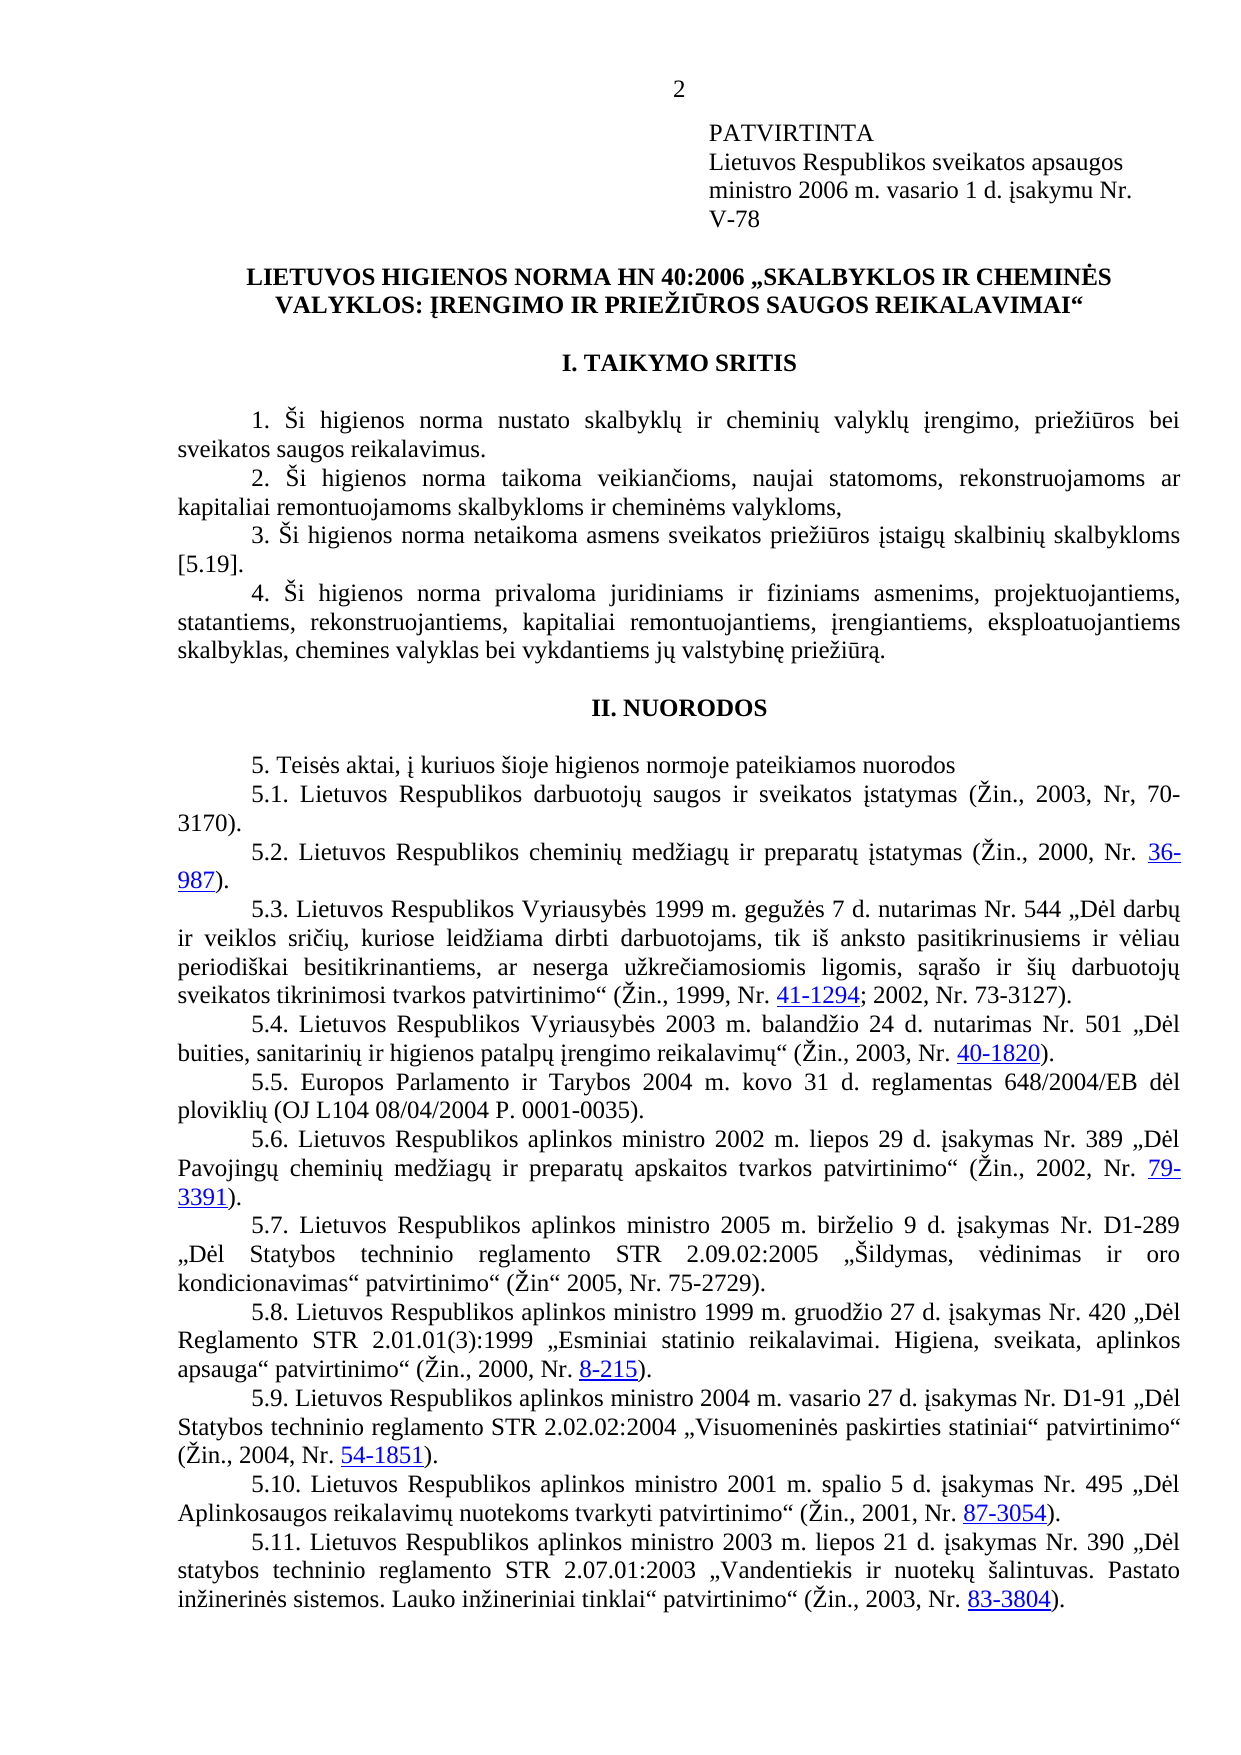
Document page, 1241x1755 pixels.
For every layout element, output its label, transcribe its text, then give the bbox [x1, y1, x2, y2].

text I. TAIKYMO SRITIS [177, 348, 1181, 377]
text 5.7. Lietuvos Respublikos aplinkos ministro 2005 m. birželio 9 d. įsakymas Nr. D1-289 „Dėl Statybos techninio reglamento STR 2.09.02:2005 „Šildymas, vėdinimas ir oro kondicionavimas“ patvirtinimo“ (Žin“ 2005, Nr. 75-2729). [177, 1211, 1181, 1297]
text 1. Ši higienos norma nustato skalbyklų ir cheminių valyklų įrengimo, priežiūros bei sveikatos saugos reikalavimus. [177, 406, 1181, 463]
text LIETUVOS HIGIENOS NORMA HN 40:2006 „SKALBYKLOS IR CHEMINĖS VALYKLOS: ĮRENGIMO IR PRIEŽIŪROS SAUGOS REIKALAVIMAI“ [177, 262, 1181, 319]
text 5.10. Lietuvos Respublikos aplinkos ministro 2001 m. spalio 5 d. įsakymas Nr. 495 „Dėl Aplinkosaugos reikalavimų nuotekoms tvarkyti patvirtinimo“ (Žin., 2001, Nr. 87-3054). [177, 1469, 1181, 1527]
text 3. Ši higienos norma netaikoma asmens sveikatos priežiūros įstaigų skalbinių skalbykloms [5.19]. [177, 521, 1181, 578]
text 5.11. Lietuvos Respublikos aplinkos ministro 2003 m. liepos 21 d. įsakymas Nr. 390 „Dėl statybos techninio reglamento STR 2.07.01:2003 „Vandentiekis ir nuotekų šalintuvas. Pastato inžinerinės sistemos. Lauko inžineriniai tinklai“ patvirtinimo“ (Žin., 2003, Nr. 83-3804). [177, 1527, 1181, 1613]
text 5.9. Lietuvos Respublikos aplinkos ministro 2004 m. vasario 27 d. įsakymas Nr. D1-91 „Dėl Statybos techninio reglamento STR 2.02.02:2004 „Visuomeninės paskirties statiniai“ patvirtinimo“ (Žin., 2004, Nr. 54-1851). [177, 1383, 1181, 1469]
text 5.8. Lietuvos Respublikos aplinkos ministro 1999 m. gruodžio 27 d. įsakymas Nr. 420 „Dėl Reglamento STR 2.01.01(3):1999 „Esminiai statinio reikalavimai. Higiena, sveikata, aplinkos apsauga“ patvirtinimo“ (Žin., 2000, Nr. 8-215). [177, 1297, 1181, 1383]
text II. NUORODOS [177, 693, 1181, 722]
text 5.2. Lietuvos Respublikos cheminių medžiagų ir preparatų įstatymas (Žin., 2000, Nr. 36-987). [177, 837, 1181, 894]
text 5.1. Lietuvos Respublikos darbuotojų saugos ir sveikatos įstatymas (Žin., 2003, Nr, 70-3170). [177, 779, 1181, 837]
text ministro 2006 m. vasario 1 d. įsakymu Nr. [177, 176, 1181, 204]
text 5.5. Europos Parlamento ir Tarybos 2004 m. kovo 31 d. reglamentas 648/2004/EB dėl ploviklių (OJ L104 08/04/2004 P. 0001-0035). [177, 1067, 1181, 1124]
text 5.4. Lietuvos Respublikos Vyriausybės 2003 m. balandžio 24 d. nutarimas Nr. 501 „Dėl buities, sanitarinių ir higienos patalpų įrengimo reikalavimų“ (Žin., 2003, Nr. 40-1820). [177, 1009, 1181, 1067]
text 2. Ši higienos norma taikoma veikiančioms, naujai statomoms, rekonstruojamoms ar kapitaliai remontuojamoms skalbykloms ir cheminėms valykloms, [177, 463, 1181, 521]
text 5.6. Lietuvos Respublikos aplinkos ministro 2002 m. liepos 29 d. įsakymas Nr. 389 „Dėl Pavojingų cheminių medžiagų ir preparatų apskaitos tvarkos patvirtinimo“ (Žin., 2002, Nr. 79-3391). [177, 1124, 1181, 1211]
text 5.3. Lietuvos Respublikos Vyriausybės 1999 m. gegužės 7 d. nutarimas Nr. 544 „Dėl darbų ir veiklos sričių, kuriose leidžiama dirbti darbuotojams, tik iš anksto pasitikrinusiems ir vėliau periodiškai besitikrinantiems, ar neserga užkrečiamosiomis ligomis, sąrašo ir šių darbuotojų sveikatos tikrinimosi tvarkos patvirtinimo“ (Žin., 1999, Nr. 41-1294; 2002, Nr. 73-3127). [177, 894, 1181, 1009]
text 5. Teisės aktai, į kuriuos šioje higienos normoje pateikiamos nuorodos [177, 751, 1181, 779]
text PATVIRTINTA [177, 118, 1181, 147]
text 4. Ši higienos norma privaloma juridiniams ir fiziniams asmenims, projektuojantiems, statantiems, rekonstruojantiems, kapitaliai remontuojantiems, įrengiantiems, eksploatuojantiems skalbyklas, chemines valyklas bei vykdantiems jų valstybinę priežiūrą. [177, 578, 1181, 664]
text V-78 [177, 204, 1181, 233]
text Lietuvos Respublikos sveikatos apsaugos [177, 147, 1181, 176]
